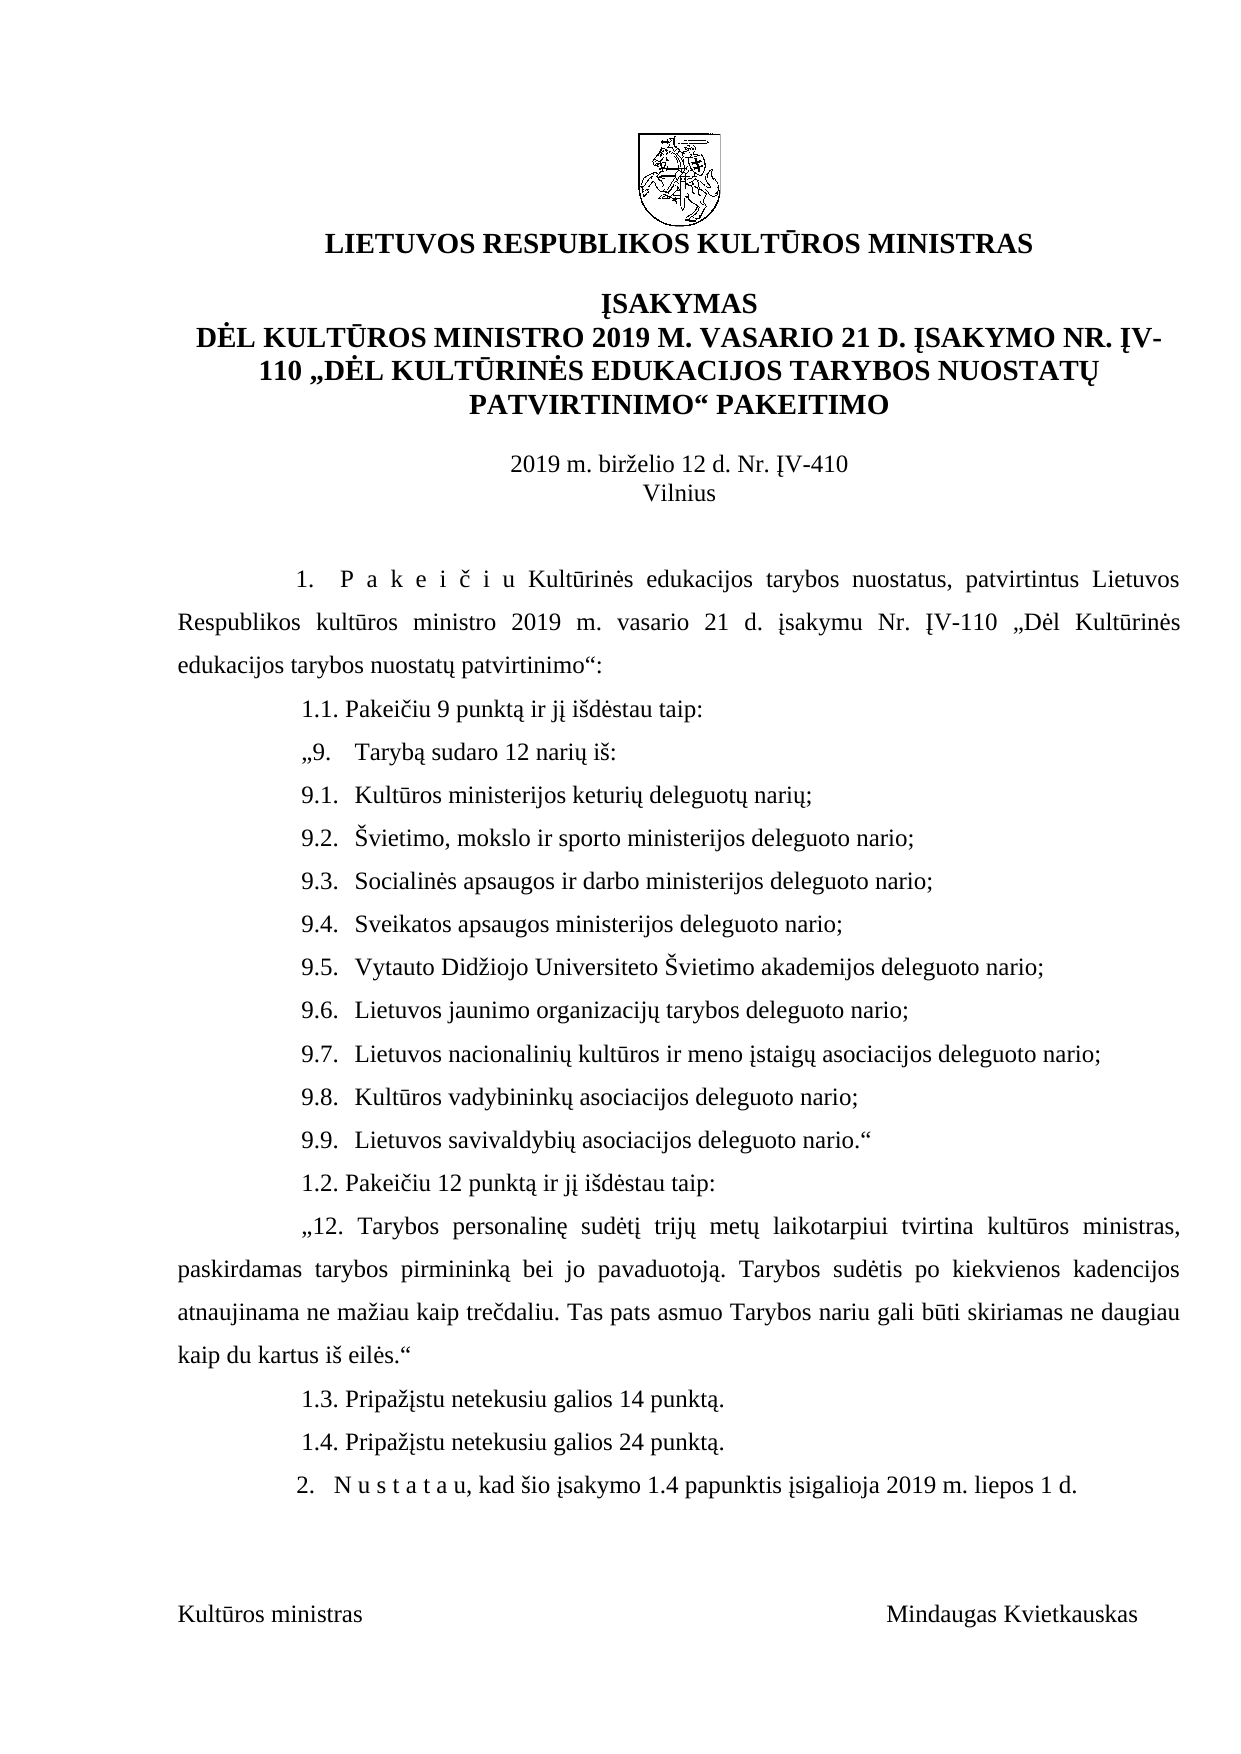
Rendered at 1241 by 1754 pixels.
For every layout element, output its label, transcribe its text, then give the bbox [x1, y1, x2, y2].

text LIETUVOS RESPUBLIKOS KULTŪROS MINISTRAS [177, 227, 1181, 260]
text „9. Tarybą sudaro 12 narių iš: [301, 737, 1181, 766]
text 1.3. Pripažįstu netekusiu galios 14 punktą. [301, 1384, 1181, 1412]
text 9.7. Lietuvos nacionalinių kultūros ir meno įstaigų asociacijos deleguoto nario; [301, 1039, 1181, 1067]
text 1.2. Pakeičiu 12 punktą ir jį išdėstau taip: [301, 1168, 1181, 1197]
text 9.2. Švietimo, mokslo ir sporto ministerijos deleguoto nario; [301, 823, 1181, 852]
text 9.3. Socialinės apsaugos ir darbo ministerijos deleguoto nario; [301, 866, 1181, 895]
text Kultūros ministras Mindaugas Kvietkauskas [177, 1599, 1181, 1628]
text 9.9. Lietuvos savivaldybių asociacijos deleguoto nario.“ [301, 1125, 1181, 1154]
text ĮSAKYMAS [177, 286, 1181, 320]
text 9.4. Sveikatos apsaugos ministerijos deleguoto nario; [301, 909, 1181, 938]
text 2. N u s t a t a u, kad šio įsakymo 1.4 papunktis įsigalioja 2019 m. liepos 1 d. [296, 1470, 1181, 1499]
text Vilnius [177, 478, 1181, 507]
text „12. Tarybos personalinę sudėtį trijų metų laikotarpiui tvirtina kultūros ministras, paskirdamas tarybos pirmininką bei jo pavaduotoją. Tarybos sudėtis po kiekvienos kadencijos atnaujinama ne mažiau kaip trečdaliu. Tas pats asmuo Tarybos nariu gali būti skiriamas ne daugiau kaip du kartus iš eilės.“ [177, 1211, 1181, 1369]
text 9.8. Kultūros vadybininkų asociacijos deleguoto nario; [301, 1082, 1181, 1111]
text 9.5. Vytauto Didžiojo Universiteto Švietimo akademijos deleguoto nario; [301, 952, 1181, 981]
text 1.4. Pripažįstu netekusiu galios 24 punktą. [301, 1427, 1181, 1456]
text 1.1. Pakeičiu 9 punktą ir jį išdėstau taip: [301, 694, 1181, 722]
text 1. P a k e i č i u Kultūrinės edukacijos tarybos nuostatus, patvirtintus Lietuvos Respublikos kultūros ministro 2019 m. vasario 21 d. įsakymu Nr. ĮV-110 „Dėl Kultūrinės edukacijos tarybos nuostatų patvirtinimo“: [177, 564, 1181, 679]
text 9.6. Lietuvos jaunimo organizacijų tarybos deleguoto nario; [301, 996, 1181, 1024]
text 9.1. Kultūros ministerijos keturių deleguotų narių; [301, 780, 1181, 809]
text 2019 m. birželio 12 d. Nr. ĮV-410 [177, 449, 1181, 478]
text DĖL kultūros ministro 2019 m. vasario 21 d. įsakymo nr. ĮV-110 „dėl kultūrinės edukacijos tarybos nuostatų patvirtinimo“ pakeitimo [177, 320, 1181, 421]
